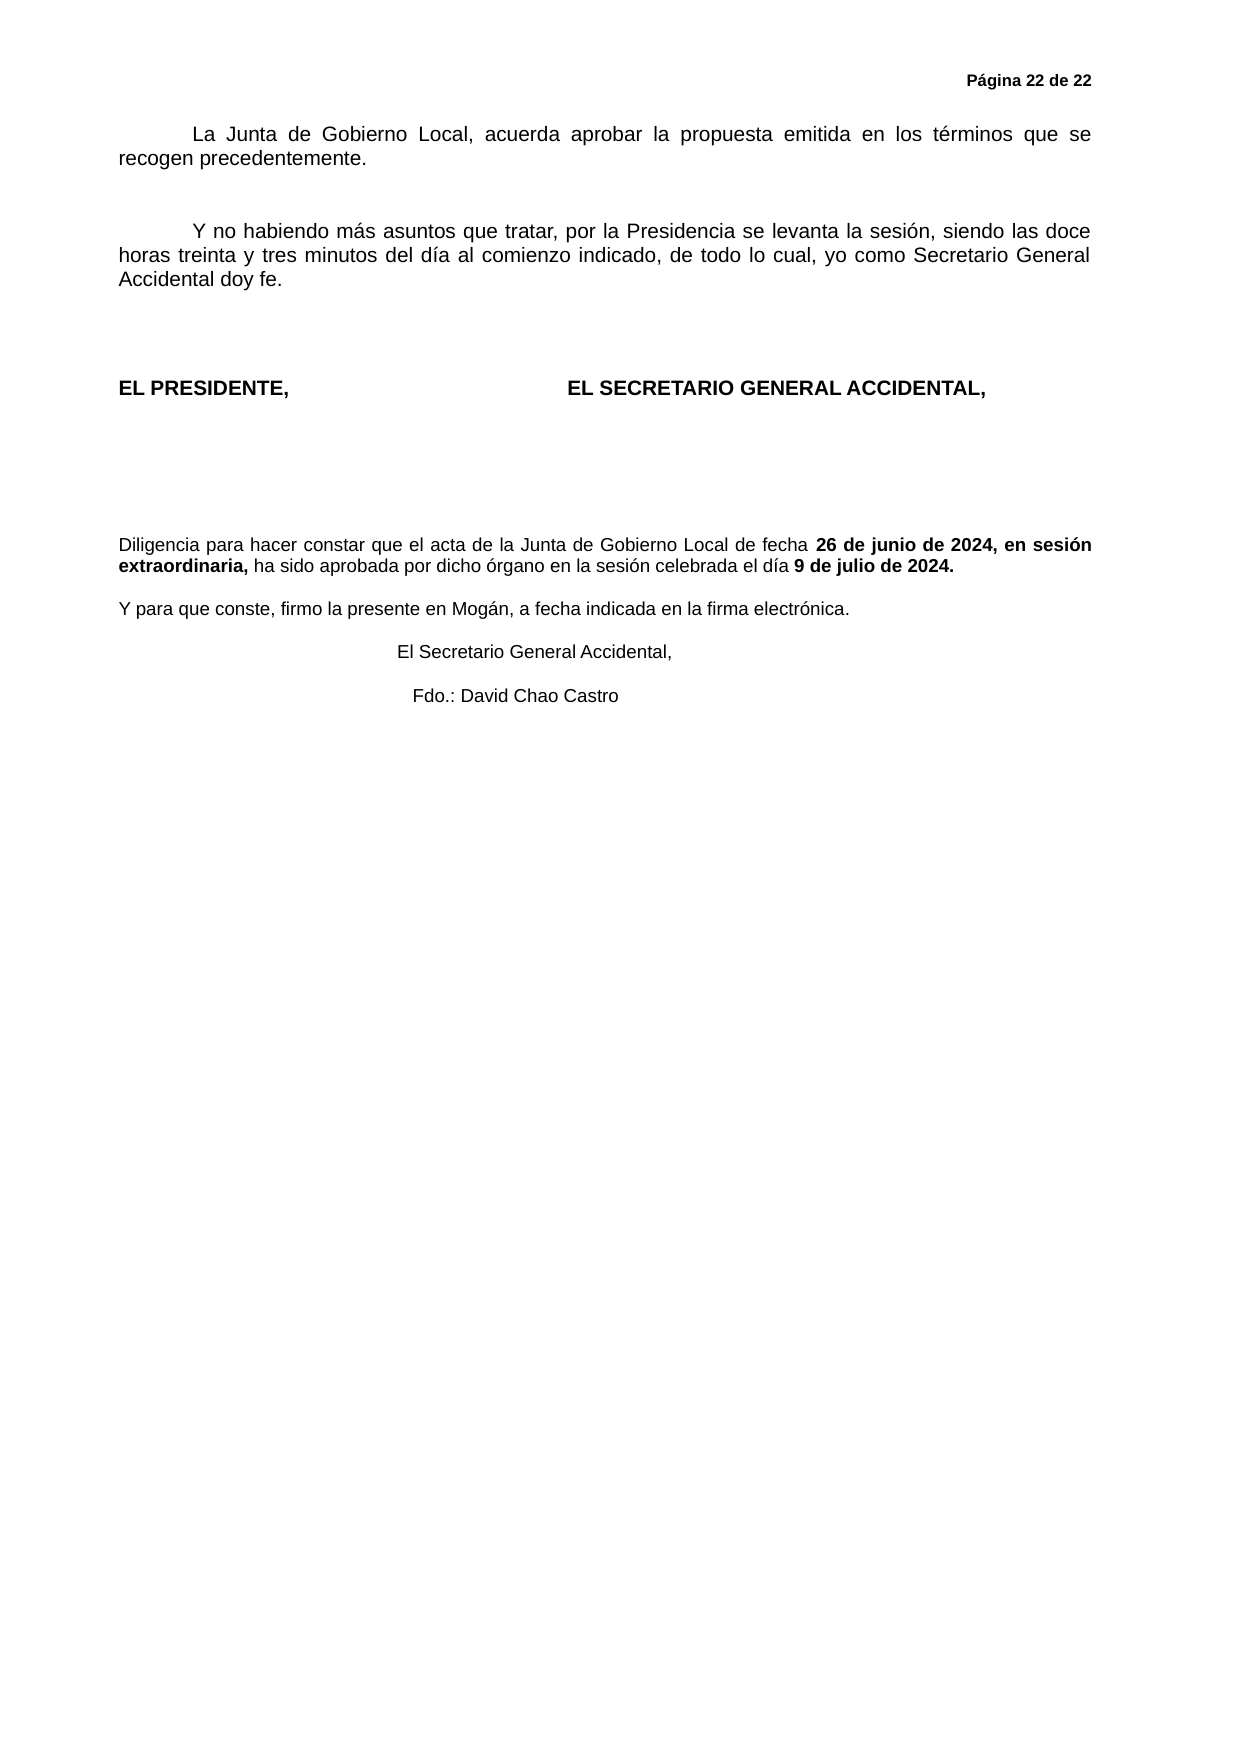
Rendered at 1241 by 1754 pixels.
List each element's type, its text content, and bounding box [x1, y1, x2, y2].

text Diligencia para hacer constar que el acta de la Junta de Gobierno Local de fecha 26 de junio de 2024, en sesión extraordinaria, ha sido aprobada por dicho órgano en la sesión celebrada el día 9 de julio de 2024. [118, 533, 1092, 577]
table_header [443, 486, 768, 533]
text Fdo.: David Chao Castro [118, 684, 1092, 706]
text La Junta de Gobierno Local, acuerda aprobar la propuesta emitida en los términos que se recogen precedentemente. [118, 122, 1092, 170]
table_header [122, 486, 443, 533]
text EL PRESIDENTE, EL SECRETARIO GENERAL ACCIDENTAL, [118, 376, 1092, 400]
text El Secretario General Accidental, [118, 641, 1092, 663]
text Y para que conste, firmo la presente en Mogán, a fecha indicada en la firma electrónica. [118, 598, 1092, 620]
table_header [768, 486, 1092, 533]
text Y no habiendo más asuntos que tratar, por la Presidencia se levanta la sesión, siendo las doce horas treinta y tres minutos del día al comienzo indicado, de todo lo cual, yo como Secretario General Accidental doy fe. [118, 219, 1092, 291]
